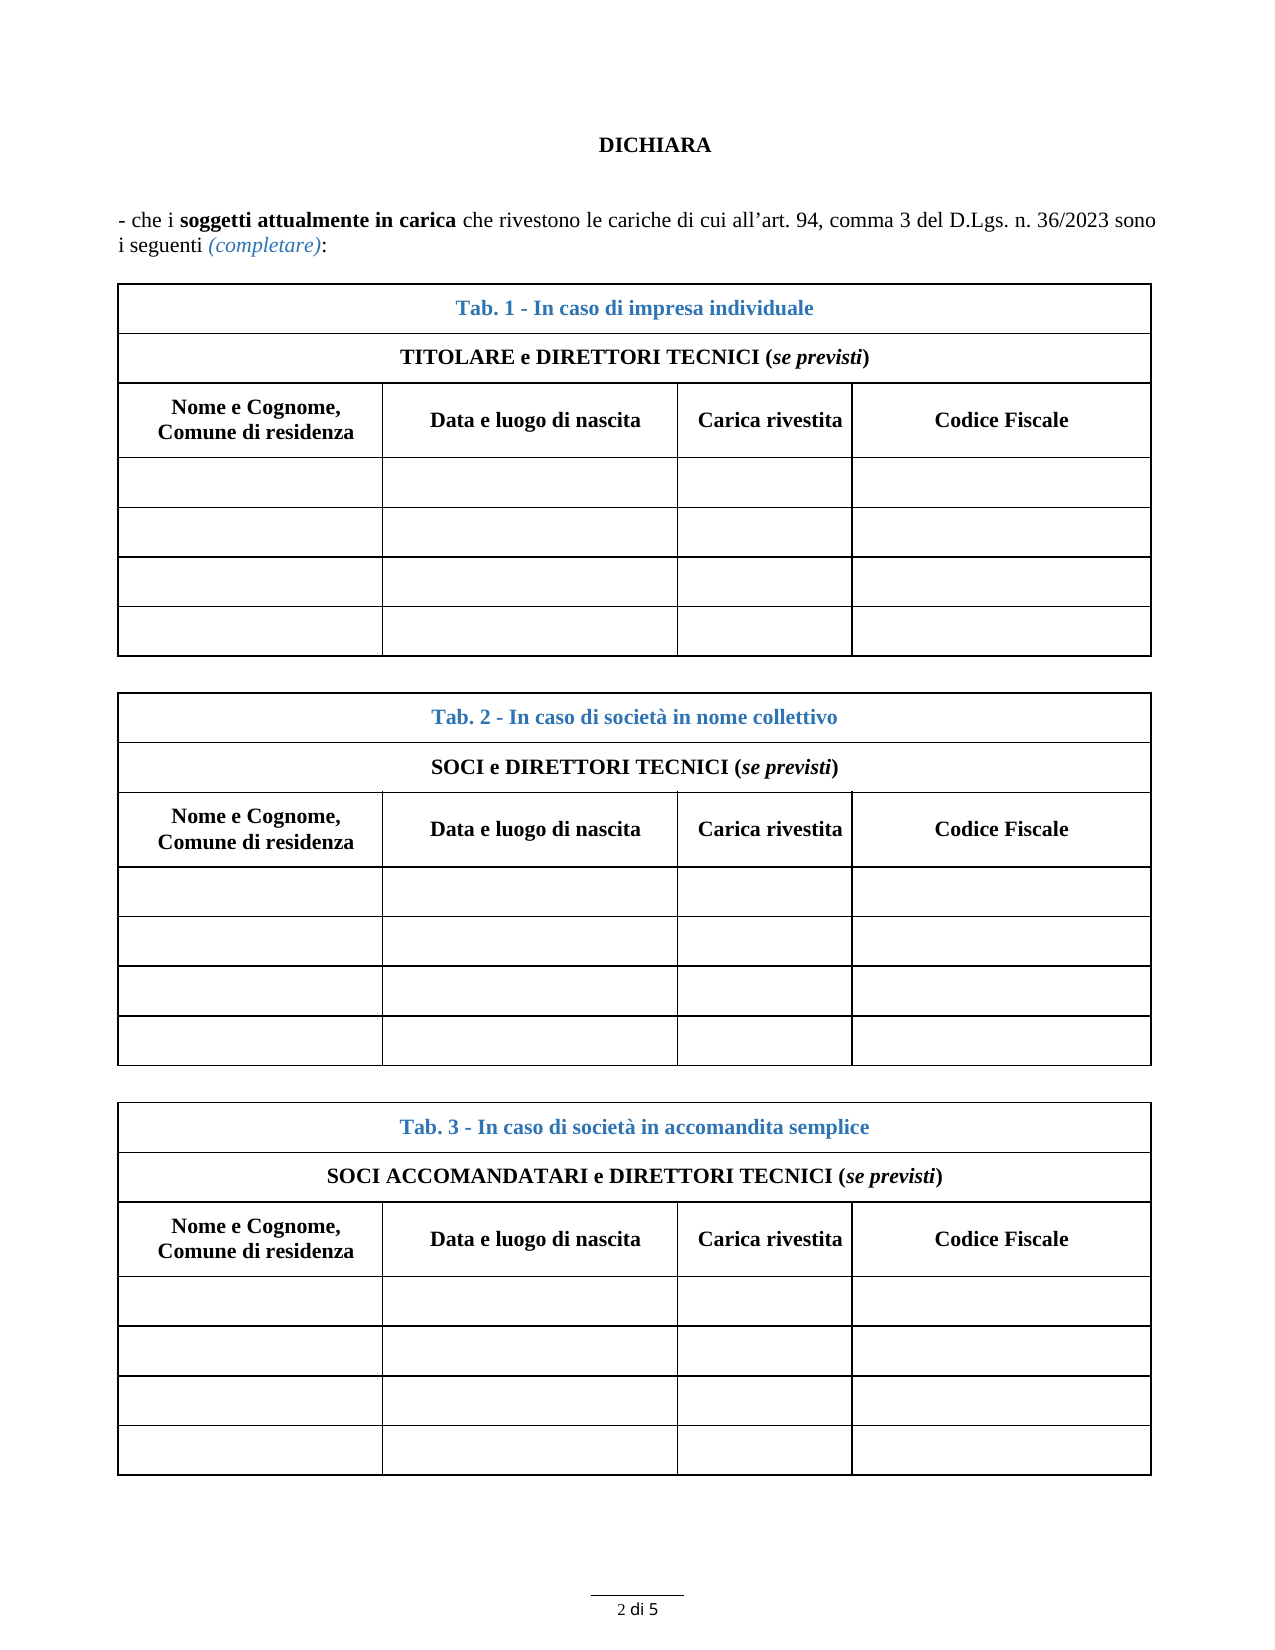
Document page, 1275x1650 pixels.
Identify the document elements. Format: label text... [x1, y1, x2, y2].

table_cell [678, 607, 851, 655]
table_header Tab. 1 - In caso di impresa individuale [119, 285, 1150, 332]
table_cell [119, 1277, 382, 1325]
table_cell Carica rivestita [678, 384, 851, 457]
table_cell [678, 1277, 851, 1325]
table_header Tab. 2 - In caso di società in nome collettivo [119, 694, 1150, 742]
table_cell [678, 1017, 851, 1064]
table_cell [853, 1377, 1150, 1424]
table_cell [383, 558, 677, 606]
table_cell Nome e Cognome, Comune di residenza [119, 384, 382, 457]
table_cell [678, 868, 851, 916]
table_cell [119, 1327, 382, 1375]
table_cell [119, 558, 382, 606]
table_cell [119, 967, 382, 1015]
table_cell [678, 1377, 851, 1424]
table_cell [119, 508, 382, 556]
table_cell [678, 558, 851, 606]
table_cell SOCI ACCOMANDATARI e DIRETTORI TECNICI (se previsti) [119, 1153, 1150, 1201]
table_cell Nome e Cognome, Comune di residenza [119, 793, 382, 866]
table_header Tab. 3 - In caso di società in accomandita semplice [119, 1103, 1150, 1151]
table_cell [383, 1017, 677, 1064]
table_cell [853, 508, 1150, 556]
table_cell SOCI e DIRETTORI TECNICI (se previsti) [119, 743, 1150, 791]
table_cell [853, 1426, 1150, 1474]
table_cell [383, 607, 677, 655]
table_cell [119, 868, 382, 916]
table_cell [853, 558, 1150, 606]
table_cell [383, 1327, 677, 1375]
table_cell [853, 1327, 1150, 1375]
table_cell [678, 1327, 851, 1375]
table_cell [119, 1377, 382, 1424]
table_cell [678, 967, 851, 1015]
table_cell [853, 868, 1150, 916]
table_cell [383, 868, 677, 916]
table_cell [383, 508, 677, 556]
table_cell [383, 917, 677, 965]
text DICHIARA [153, 132, 1157, 157]
table_cell [119, 458, 382, 506]
table_cell [853, 967, 1150, 1015]
table_cell [853, 458, 1150, 506]
table_cell [678, 458, 851, 506]
table_cell [678, 508, 851, 556]
table_cell Data e luogo di nascita [383, 384, 677, 457]
table_cell [383, 1426, 677, 1474]
table_cell [853, 607, 1150, 655]
table_cell Codice Fiscale [853, 793, 1150, 866]
table_cell Nome e Cognome, Comune di residenza [119, 1203, 382, 1276]
table_cell Codice Fiscale [853, 384, 1150, 457]
table_cell [678, 1426, 851, 1474]
table_cell [678, 917, 851, 965]
table_cell [383, 1277, 677, 1325]
table_cell [119, 607, 382, 655]
table_cell [383, 1377, 677, 1424]
table_cell [853, 917, 1150, 965]
table_cell Data e luogo di nascita [383, 793, 677, 866]
table_cell [119, 1426, 382, 1474]
table_cell [383, 458, 677, 506]
table_cell [119, 1017, 382, 1064]
table_cell Data e luogo di nascita [383, 1203, 677, 1276]
table_cell TITOLARE e DIRETTORI TECNICI (se previsti) [119, 334, 1150, 382]
table_cell Carica rivestita [678, 793, 851, 866]
table_cell [853, 1017, 1150, 1064]
table_cell [853, 1277, 1150, 1325]
table_cell [383, 967, 677, 1015]
table_cell Carica rivestita [678, 1203, 851, 1276]
table_cell [119, 917, 382, 965]
table_cell Codice Fiscale [853, 1203, 1150, 1276]
list - che i soggetti attualmente in carica che rivestono le cariche di cui all’art. 94, comma 3 del D.Lgs. n. 36/2023 sono i seguenti (completare): [59, 207, 1157, 258]
